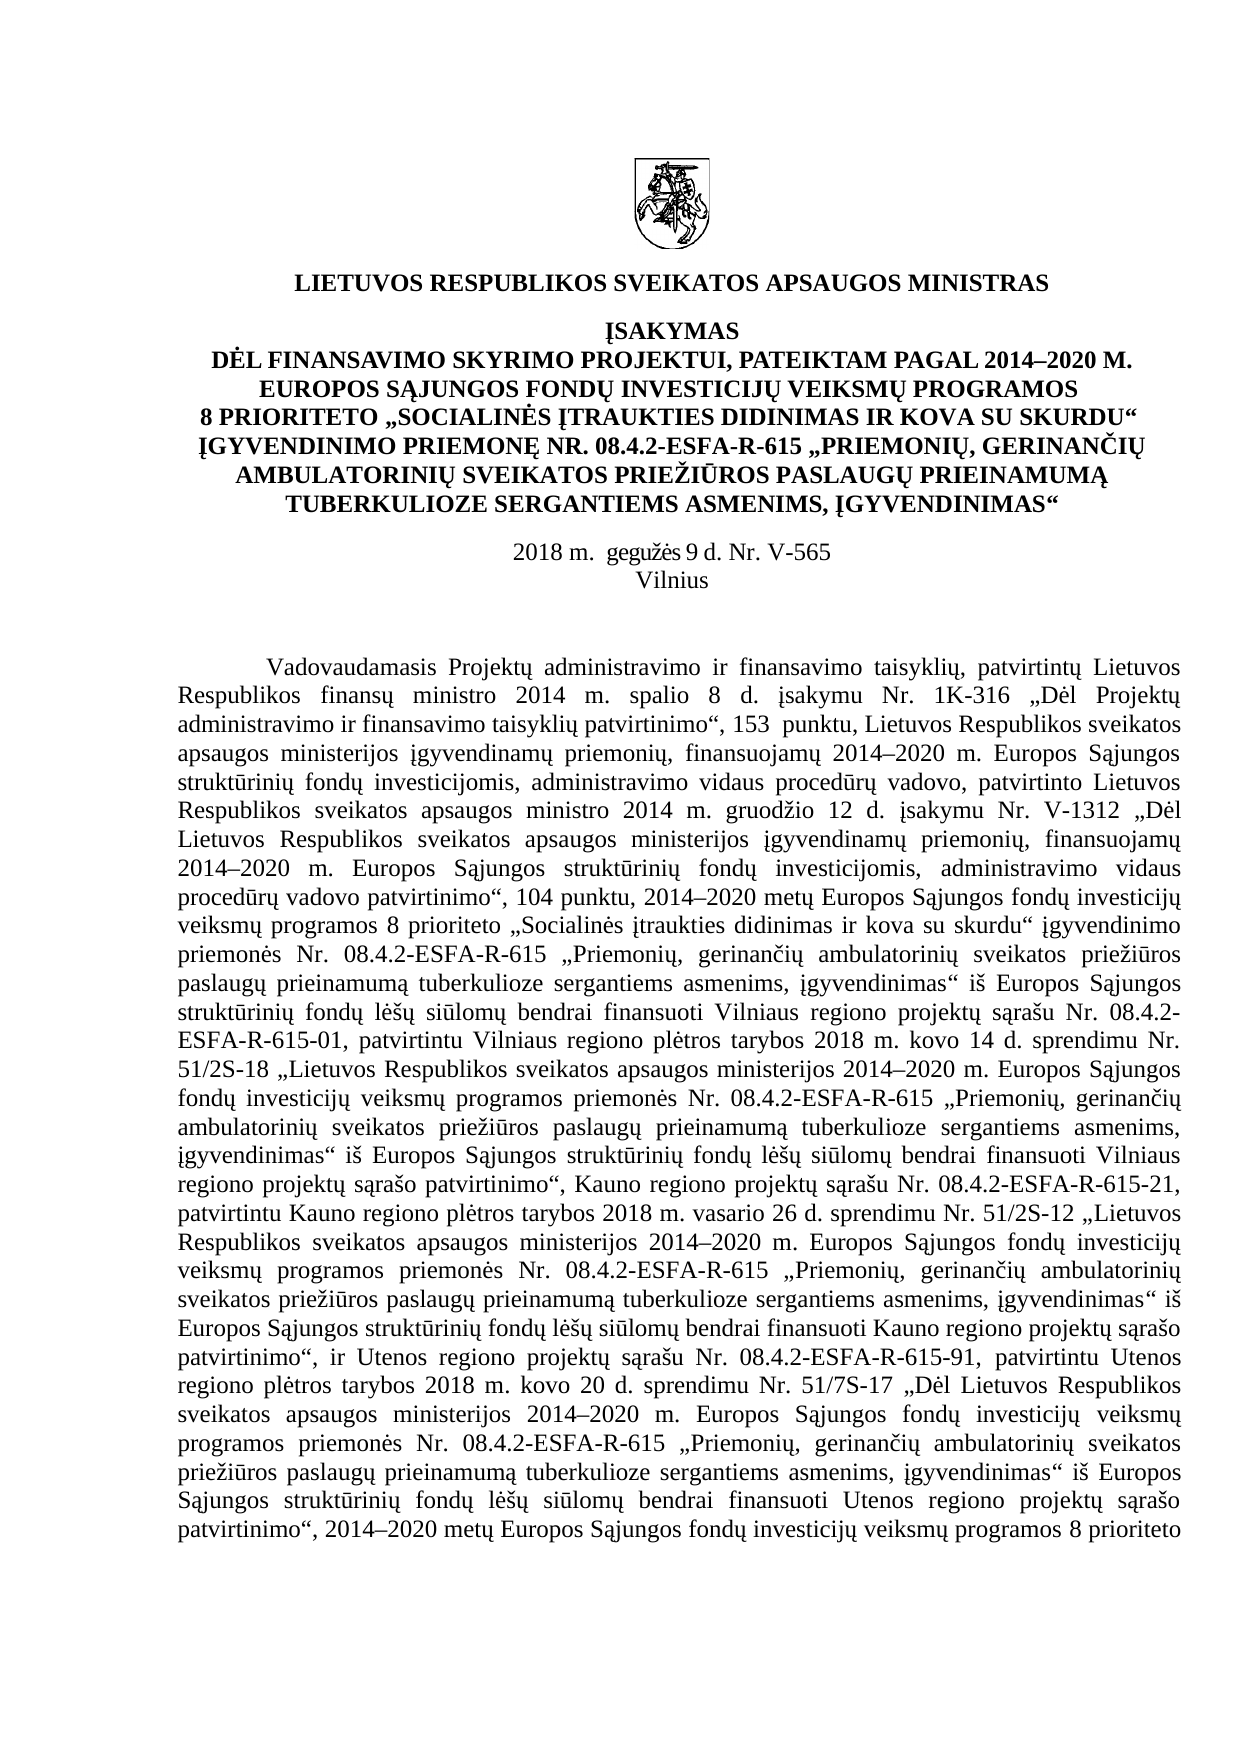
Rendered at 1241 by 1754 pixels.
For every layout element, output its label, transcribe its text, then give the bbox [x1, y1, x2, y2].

text 2018 m. gegužės 9 d. Nr. V-565 [177, 537, 1167, 565]
text LIETUVOS RESPUBLIKOS SVEIKATOS APSAUGOS MINISTRAS [177, 268, 1167, 297]
text Vilnius [177, 565, 1167, 594]
text ĮSAKYMAS [177, 316, 1167, 345]
text ĮGYVENDINIMO PRIEMONĘ NR. 08.4.2-ESFA-R-615 „PRIEMONIŲ, GERINANČIŲ AMBULATORINIŲ SVEIKATOS PRIEŽIŪROS PASLAUGŲ PRIEINAMUMĄ TUBERKULIOZE SERGANTIEMS ASMENIMS, ĮGYVENDINIMAS“ [177, 431, 1167, 517]
text DĖL FINANSAVIMO SKYRIMO PROJEKTUI, PATEIKTAM PAGAL 2014–2020 M. EUROPOS SĄJUNGOS FONDŲ INVESTICIJŲ VEIKSMŲ PROGRAMOS 8 PRIORITETO „SOCIALINĖS ĮTRAUKTIES DIDINIMAS IR KOVA SU SKURDU“ [177, 345, 1167, 431]
text Vadovaudamasis Projektų administravimo ir finansavimo taisyklių, patvirtintų Lietuvos Respublikos finansų ministro 2014 m. spalio 8 d. įsakymu Nr. 1K-316 „Dėl Projektų administravimo ir finansavimo taisyklių patvirtinimo“, 153 punktu, Lietuvos Respublikos sveikatos apsaugos ministerijos įgyvendinamų priemonių, finansuojamų 2014–2020 m. Europos Sąjungos struktūrinių fondų investicijomis, administravimo vidaus procedūrų vadovo, patvirtinto Lietuvos Respublikos sveikatos apsaugos ministro 2014 m. gruodžio 12 d. įsakymu Nr. V-1312 „Dėl Lietuvos Respublikos sveikatos apsaugos ministerijos įgyvendinamų priemonių, finansuojamų 2014–2020 m. Europos Sąjungos struktūrinių fondų investicijomis, administravimo vidaus procedūrų vadovo patvirtinimo“, 104 punktu, 2014–2020 metų Europos Sąjungos fondų investicijų veiksmų programos 8 prioriteto „Socialinės įtraukties didinimas ir kova su skurdu“ įgyvendinimo priemonės Nr. 08.4.2-ESFA-R-615 „Priemonių, gerinančių ambulatorinių sveikatos priežiūros paslaugų prieinamumą tuberkulioze sergantiems asmenims, įgyvendinimas“ iš Europos Sąjungos struktūrinių fondų lėšų siūlomų bendrai finansuoti Vilniaus regiono projektų sąrašu Nr. 08.4.2-ESFA-R-615-01, patvirtintu Vilniaus regiono plėtros tarybos 2018 m. kovo 14 d. sprendimu Nr. 51/2S-18 „Lietuvos Respublikos sveikatos apsaugos ministerijos 2014–2020 m. Europos Sąjungos fondų investicijų veiksmų programos priemonės Nr. 08.4.2-ESFA-R-615 „Priemonių, gerinančių ambulatorinių sveikatos priežiūros paslaugų prieinamumą tuberkulioze sergantiems asmenims, įgyvendinimas“ iš Europos Sąjungos struktūrinių fondų lėšų siūlomų bendrai finansuoti Vilniaus regiono projektų sąrašo patvirtinimo“, Kauno regiono projektų sąrašu Nr. 08.4.2-ESFA-R-615-21, patvirtintu Kauno regiono plėtros tarybos 2018 m. vasario 26 d. sprendimu Nr. 51/2S-12 „Lietuvos Respublikos sveikatos apsaugos ministerijos 2014–2020 m. Europos Sąjungos fondų investicijų veiksmų programos priemonės Nr. 08.4.2-ESFA-R-615 „Priemonių, gerinančių ambulatorinių sveikatos priežiūros paslaugų prieinamumą tuberkulioze sergantiems asmenims, įgyvendinimas“ iš Europos Sąjungos struktūrinių fondų lėšų siūlomų bendrai finansuoti Kauno regiono projektų sąrašo patvirtinimo“, ir Utenos regiono projektų sąrašu Nr. 08.4.2-ESFA-R-615-91, patvirtintu Utenos regiono plėtros tarybos 2018 m. kovo 20 d. sprendimu Nr. 51/7S-17 „Dėl Lietuvos Respublikos sveikatos apsaugos ministerijos 2014–2020 m. Europos Sąjungos fondų investicijų veiksmų programos priemonės Nr. 08.4.2-ESFA-R-615 „Priemonių, gerinančių ambulatorinių sveikatos priežiūros paslaugų prieinamumą tuberkulioze sergantiems asmenims, įgyvendinimas“ iš Europos Sąjungos struktūrinių fondų lėšų siūlomų bendrai finansuoti Utenos regiono projektų sąrašo patvirtinimo“, 2014–2020 metų Europos Sąjungos fondų investicijų veiksmų programos 8 prioriteto [177, 652, 1181, 1543]
